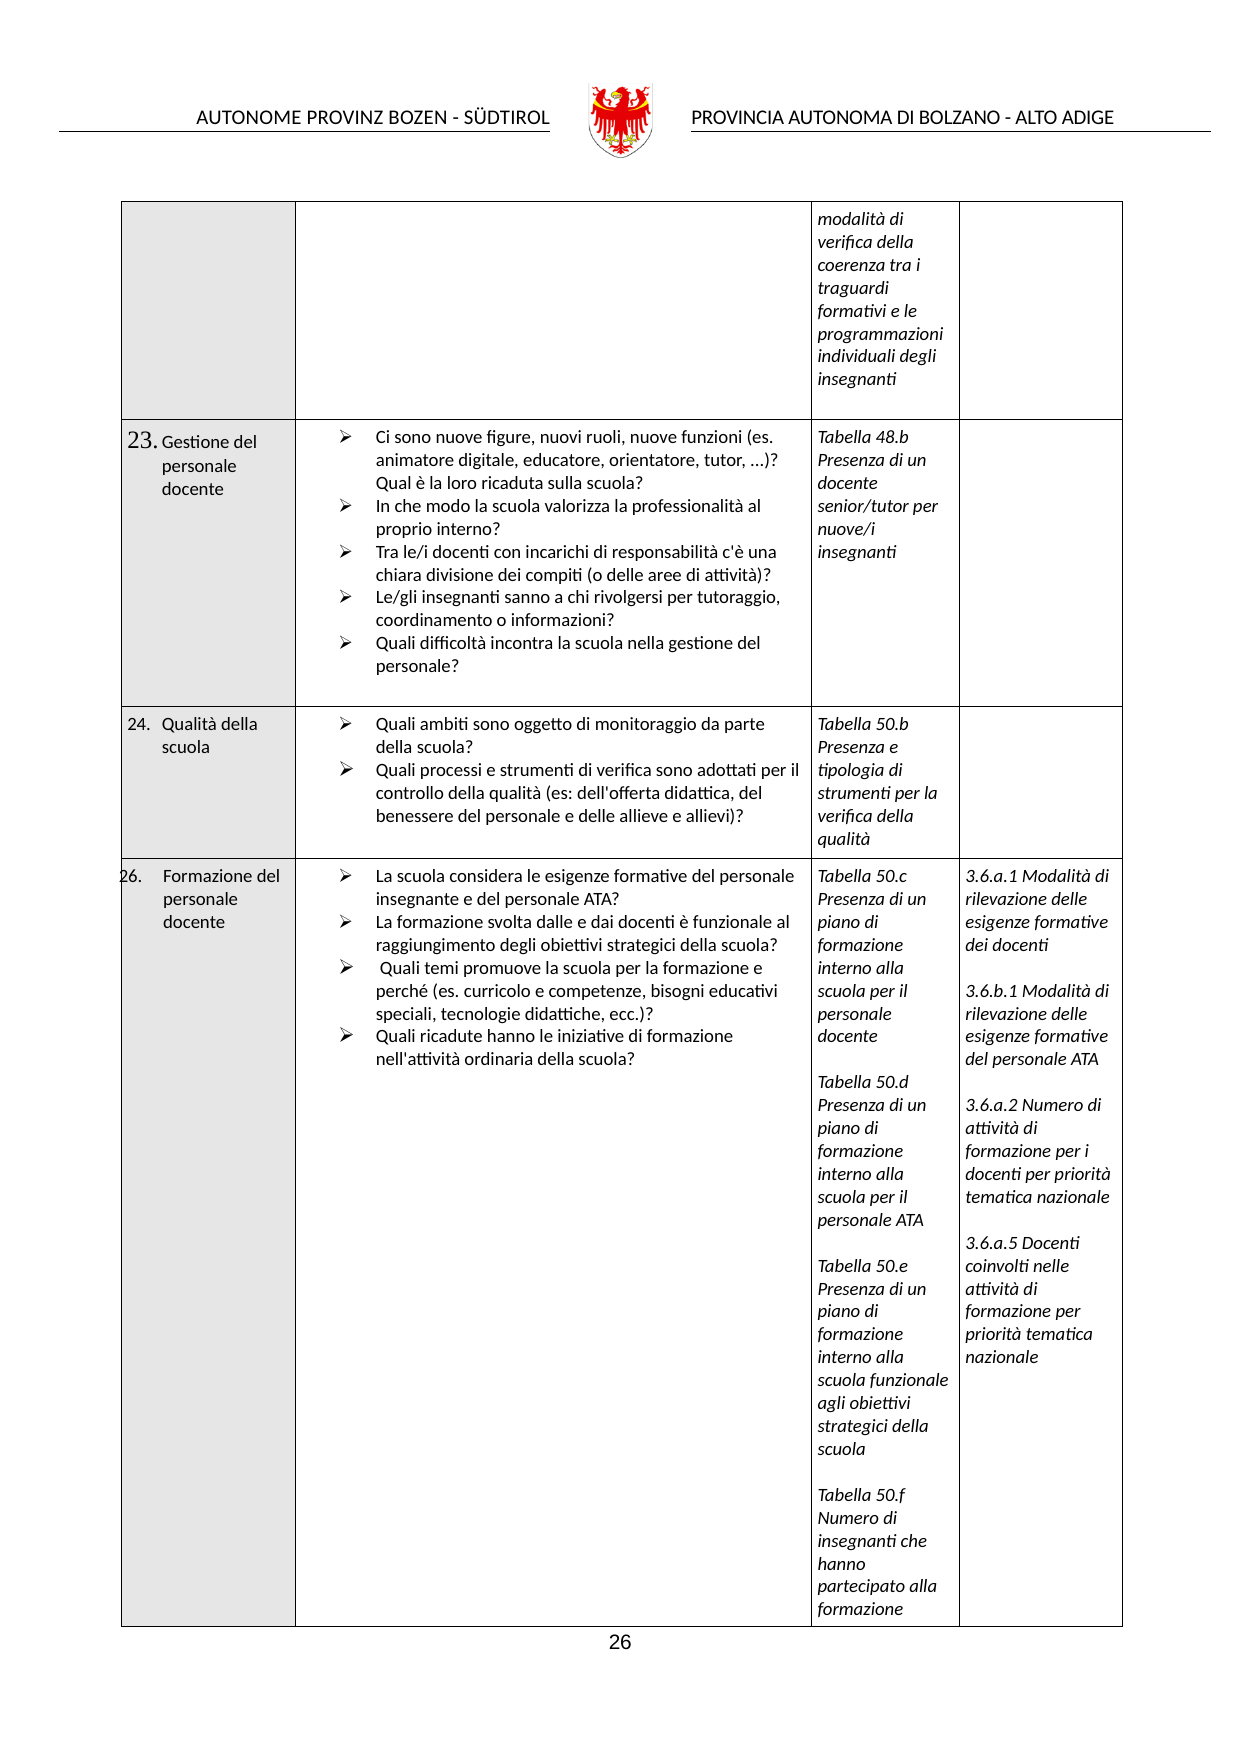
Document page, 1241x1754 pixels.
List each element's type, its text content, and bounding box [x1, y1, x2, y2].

table_cell [960, 707, 1122, 858]
table_cell [296, 202, 811, 419]
table_cell Tabella 50.b Presenza e tipologia di strumenti per la verifica della qualità [812, 707, 959, 858]
table_cell modalità di verifica della coerenza tra i traguardi formativi e le programmazioni individuali degli insegnanti [812, 202, 959, 419]
table_cell Qualità della scuola [122, 707, 295, 858]
table_cell [122, 202, 295, 419]
table_cell [960, 202, 1122, 419]
table_cell Tabella 50.c Presenza di un piano di formazione interno alla scuola per il personale docente Tabella 50.d Presenza di un piano di formazione interno alla scuola per il personale ATA Tabella 50.e Presenza di un piano di formazione interno alla scuola funzionale agli obiettivi strategici della scuola Tabella 50.f Numero di insegnanti che hanno partecipato alla formazione [812, 859, 959, 1626]
table_cell La scuola considera le esigenze formative del personale insegnante e del personale ATA? La formazione svolta dalle e dai docenti è funzionale al raggiungimento degli obiettivi strategici della scuola? Quali temi promuove la scuola per la formazione e perché (es. curricolo e competenze, bisogni educativi speciali, tecnologie didattiche, ecc.)? Quali ricadute hanno le iniziative di formazione nell'attività ordinaria della scuola? [296, 859, 811, 1626]
table_cell Quali ambiti sono oggetto di monitoraggio da parte della scuola? Quali processi e strumenti di verifica sono adottati per il controllo della qualità (es: dell'offerta didattica, del benessere del personale e delle allieve e allievi)? [296, 707, 811, 858]
table_cell Formazione del personale docente [122, 859, 295, 1626]
table_cell [960, 420, 1122, 706]
table_cell Gestione del personale docente [122, 420, 295, 706]
table_cell Ci sono nuove figure, nuovi ruoli, nuove funzioni (es. animatore digitale, educatore, orientatore, tutor, ...)? Qual è la loro ricaduta sulla scuola? In che modo la scuola valorizza la professionalità al proprio interno? Tra le/i docenti con incarichi di responsabilità c'è una chiara divisione dei compiti (o delle aree di attività)? Le/gli insegnanti sanno a chi rivolgersi per tutoraggio, coordinamento o informazioni? Quali difficoltà incontra la scuola nella gestione del personale? [296, 420, 811, 706]
table_cell Tabella 48.b Presenza di un docente senior/tutor per nuove/i insegnanti [812, 420, 959, 706]
table_cell 3.6.a.1 Modalità di rilevazione delle esigenze formative dei docenti 3.6.b.1 Modalità di rilevazione delle esigenze formative del personale ATA 3.6.a.2 Numero di attività di formazione per i docenti per priorità tematica nazionale 3.6.a.5 Docenti coinvolti nelle attività di formazione per priorità tematica nazionale [960, 859, 1122, 1626]
